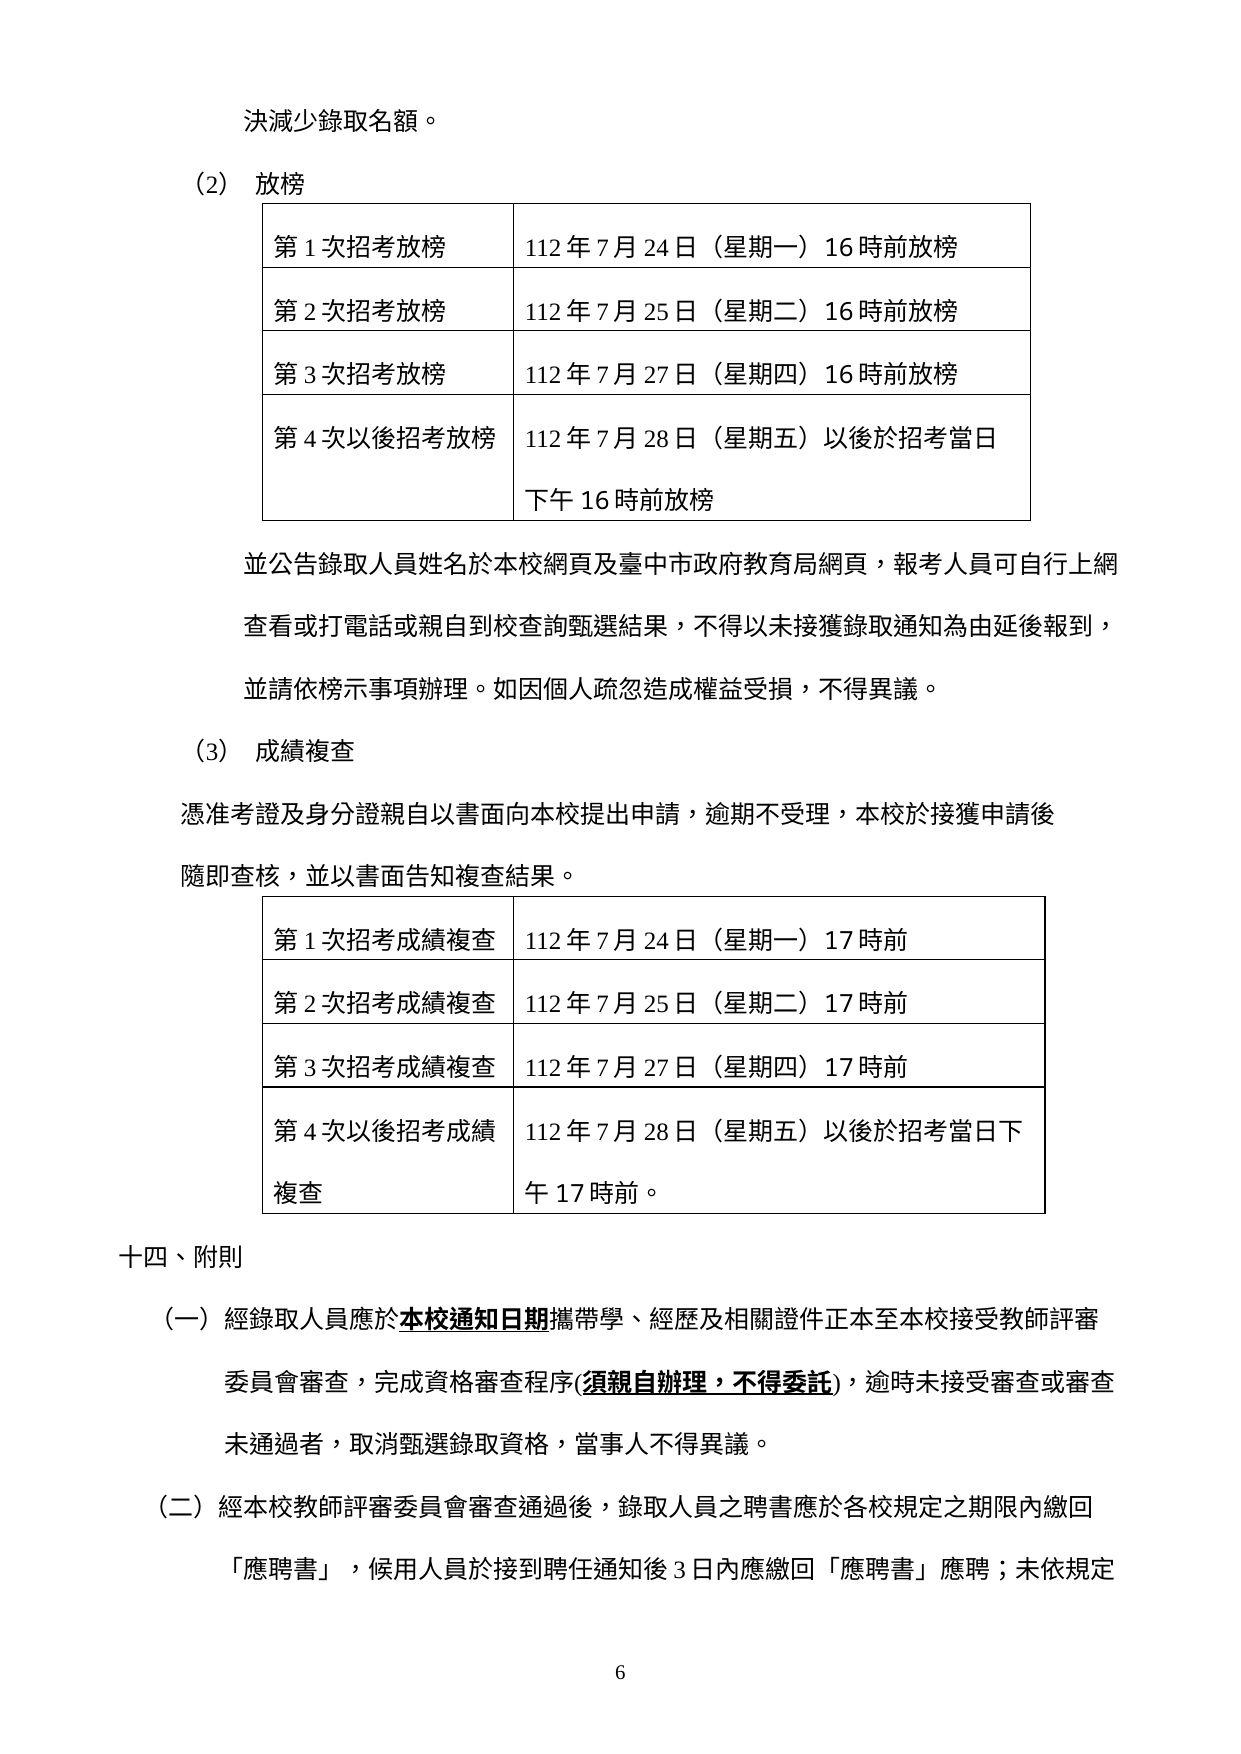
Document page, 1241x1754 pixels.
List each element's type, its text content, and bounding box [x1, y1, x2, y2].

table_header 第1次招考放榜 [263, 204, 513, 267]
text （二）經本校教師評審委員會審查通過後，錄取人員之聘書應於各校規定之期限內繳回「應聘書」，候用人員於接到聘任通知後3日內應繳回「應聘書」應聘；未依規定 [143, 1463, 1122, 1588]
table_cell 112年7月25日（星期二）16時前放榜 [514, 268, 1030, 330]
table_cell 112年7月28日（星期五）以後於招考當日下午16時前放榜 [514, 395, 1030, 520]
table_cell 第3次招考放榜 [263, 331, 513, 394]
table_cell 第3次招考成績複查 [263, 1024, 513, 1086]
table_header 第1次招考成績複查 [263, 897, 513, 959]
table_header 112年7月24日（星期一）16時前放榜 [514, 204, 1030, 267]
table_cell 第4次以後招考放榜 [263, 395, 513, 520]
table_cell 第2次招考放榜 [263, 268, 513, 330]
table_cell 第4次以後招考成績複查 [263, 1088, 513, 1212]
table_cell 第2次招考成績複查 [263, 960, 513, 1023]
table_cell 112年7月28日（星期五）以後於招考當日下午17時前。 [514, 1088, 1044, 1212]
table_cell 112年7月27日（星期四）16時前放榜 [514, 331, 1030, 394]
text 並公告錄取人員姓名於本校網頁及臺中市政府教育局網頁，報考人員可自行上網查看或打電話或親自到校查詢甄選結果，不得以未接獲錄取通知為由延後報到，並請依榜示事項辦理。如因個人疏忽造成權益受損，不得異議。 [243, 521, 1122, 708]
text 十四、附則 [118, 1213, 1122, 1276]
list 放榜 [181, 141, 1122, 203]
text 隨即查核，並以書面告知複查結果。 [118, 833, 1122, 896]
text （一）經錄取人員應於本校通知日期攜帶學、經歷及相關證件正本至本校接受教師評審委員會審查，完成資格審查程序(須親自辦理，不得委託)，逾時未接受審查或審查未通過者，取消甄選錄取資格，當事人不得異議。 [149, 1276, 1122, 1463]
text 決減少錄取名額。 [243, 78, 1122, 141]
text 憑准考證及身分證親自以書面向本校提出申請，逾期不受理，本校於接獲申請後 [118, 771, 1122, 833]
table_cell 112年7月25日（星期二）17時前 [514, 960, 1044, 1023]
table_header 112年7月24日（星期一）17時前 [514, 897, 1044, 959]
table_cell 112年7月27日（星期四）17時前 [514, 1024, 1044, 1086]
list 成績複查 [181, 708, 1122, 771]
